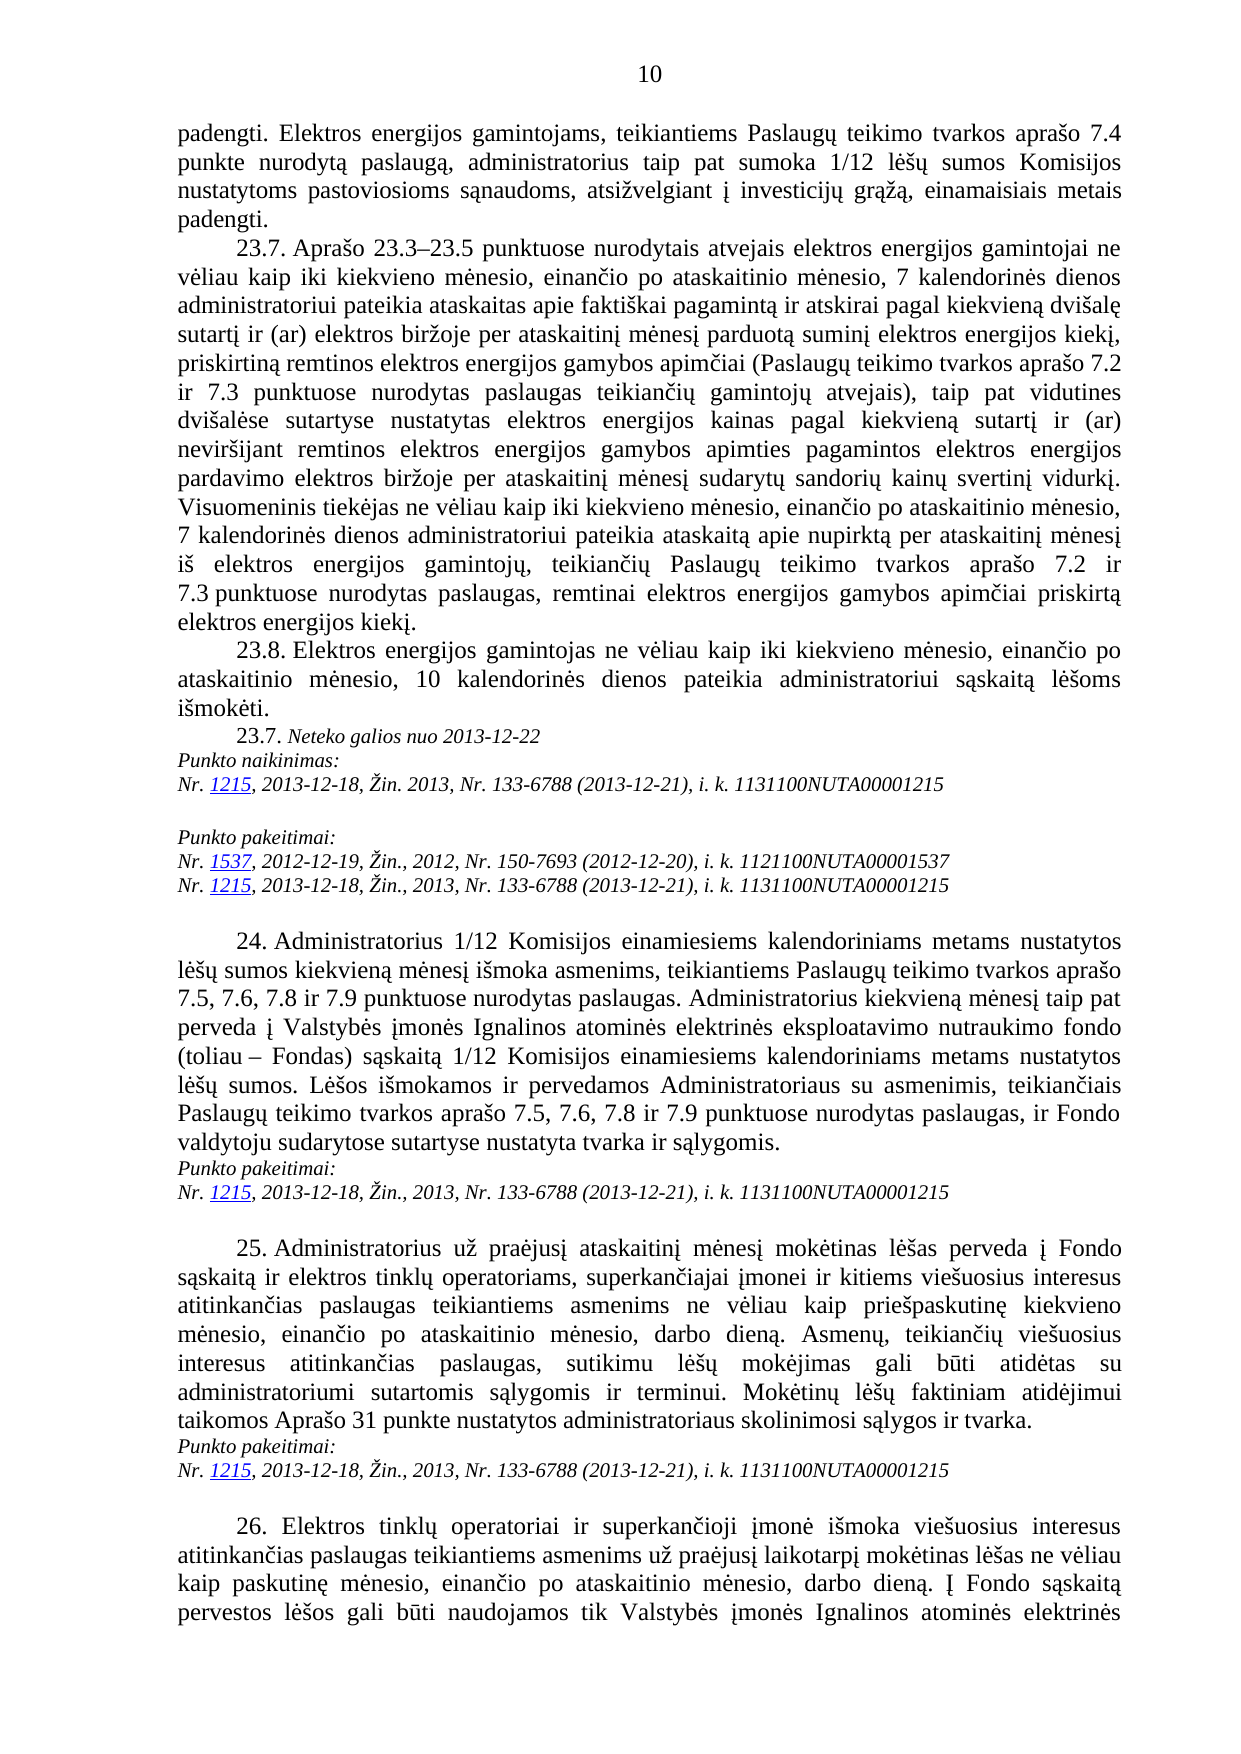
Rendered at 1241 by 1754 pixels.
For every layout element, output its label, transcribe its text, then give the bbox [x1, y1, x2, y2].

text 24. Administratorius 1/12 Komisijos einamiesiems kalendoriniams metams nustatytos lėšų sumos kiekvieną mėnesį išmoka asmenims, teikiantiems Paslaugų teikimo tvarkos aprašo 7.5, 7.6, 7.8 ir 7.9 punktuose nurodytas paslaugas. Administratorius kiekvieną mėnesį taip pat perveda į Valstybės įmonės Ignalinos atominės elektrinės eksploatavimo nutraukimo fondo (toliau – Fondas) sąskaitą 1/12 Komisijos einamiesiems kalendoriniams metams nustatytos lėšų sumos. Lėšos išmokamos ir pervedamos Administratoriaus su asmenimis, teikiančiais Paslaugų teikimo tvarkos aprašo 7.5, 7.6, 7.8 ir 7.9 punktuose nurodytas paslaugas, ir Fondo valdytoju sudarytose sutartyse nustatyta tvarka ir sąlygomis. [177, 926, 1122, 1156]
text Punkto pakeitimai: [177, 1434, 1122, 1458]
text Punkto pakeitimai: [177, 1156, 1122, 1180]
text 25. Administratorius už praėjusį ataskaitinį mėnesį mokėtinas lėšas perveda į Fondo sąskaitą ir elektros tinklų operatoriams, superkančiajai įmonei ir kitiems viešuosius interesus atitinkančias paslaugas teikiantiems asmenims ne vėliau kaip priešpaskutinę kiekvieno mėnesio, einančio po ataskaitinio mėnesio, darbo dieną. Asmenų, teikiančių viešuosius interesus atitinkančias paslaugas, sutikimu lėšų mokėjimas gali būti atidėtas su administratoriumi sutartomis sąlygomis ir terminui. Mokėtinų lėšų faktiniam atidėjimui taikomos Aprašo 31 punkte nustatytos administratoriaus skolinimosi sąlygos ir tvarka. [177, 1233, 1122, 1434]
text Nr. 1215, 2013-12-18, Žin., 2013, Nr. 133-6788 (2013-12-21), i. k. 1131100NUTA00001215 [177, 873, 1122, 897]
text Nr. 1215, 2013-12-18, Žin., 2013, Nr. 133-6788 (2013-12-21), i. k. 1131100NUTA00001215 [177, 1180, 1122, 1204]
text padengti. Elektros energijos gamintojams, teikiantiems Paslaugų teikimo tvarkos aprašo 7.4 punkte nurodytą paslaugą, administratorius taip pat sumoka 1/12 lėšų sumos Komisijos nustatytoms pastoviosioms sąnaudoms, atsižvelgiant į investicijų grąžą, einamaisiais metais padengti. [177, 118, 1122, 233]
text 23.7. Aprašo 23.3–23.5 punktuose nurodytais atvejais elektros energijos gamintojai ne vėliau kaip iki kiekvieno mėnesio, einančio po ataskaitinio mėnesio, 7 kalendorinės dienos administratoriui pateikia ataskaitas apie faktiškai pagamintą ir atskirai pagal kiekvieną dvišalę sutartį ir (ar) elektros biržoje per ataskaitinį mėnesį parduotą suminį elektros energijos kiekį, priskirtiną remtinos elektros energijos gamybos apimčiai (Paslaugų teikimo tvarkos aprašo 7.2 ir 7.3 punktuose nurodytas paslaugas teikiančių gamintojų atvejais), taip pat vidutines dvišalėse sutartyse nustatytas elektros energijos kainas pagal kiekvieną sutartį ir (ar) neviršijant remtinos elektros energijos gamybos apimties pagamintos elektros energijos pardavimo elektros biržoje per ataskaitinį mėnesį sudarytų sandorių kainų svertinį vidurkį. Visuomeninis tiekėjas ne vėliau kaip iki kiekvieno mėnesio, einančio po ataskaitinio mėnesio, 7 kalendorinės dienos administratoriui pateikia ataskaitą apie nupirktą per ataskaitinį mėnesį iš elektros energijos gamintojų, teikiančių Paslaugų teikimo tvarkos aprašo 7.2 ir 7.3 punktuose nurodytas paslaugas, remtinai elektros energijos gamybos apimčiai priskirtą elektros energijos kiekį. [177, 233, 1122, 636]
text 26. Elektros tinklų operatoriai ir superkančioji įmonė išmoka viešuosius interesus atitinkančias paslaugas teikiantiems asmenims už praėjusį laikotarpį mokėtinas lėšas ne vėliau kaip paskutinę mėnesio, einančio po ataskaitinio mėnesio, darbo dieną. Į Fondo sąskaitą pervestos lėšos gali būti naudojamos tik Valstybės įmonės Ignalinos atominės elektrinės [177, 1511, 1122, 1626]
text Punkto naikinimas: [177, 748, 1122, 772]
text Punkto pakeitimai: [177, 825, 1122, 849]
text 23.8. Elektros energijos gamintojas ne vėliau kaip iki kiekvieno mėnesio, einančio po ataskaitinio mėnesio, 10 kalendorinės dienos pateikia administratoriui sąskaitą lėšoms išmokėti. [177, 636, 1122, 722]
text 23.7. Neteko galios nuo 2013-12-22 [177, 722, 1122, 748]
text Nr. 1537, 2012-12-19, Žin., 2012, Nr. 150-7693 (2012-12-20), i. k. 1121100NUTA00001537 [177, 849, 1122, 873]
text Nr. 1215, 2013-12-18, Žin., 2013, Nr. 133-6788 (2013-12-21), i. k. 1131100NUTA00001215 [177, 1458, 1122, 1482]
text Nr. 1215, 2013-12-18, Žin. 2013, Nr. 133-6788 (2013-12-21), i. k. 1131100NUTA00001215 [177, 772, 1122, 796]
